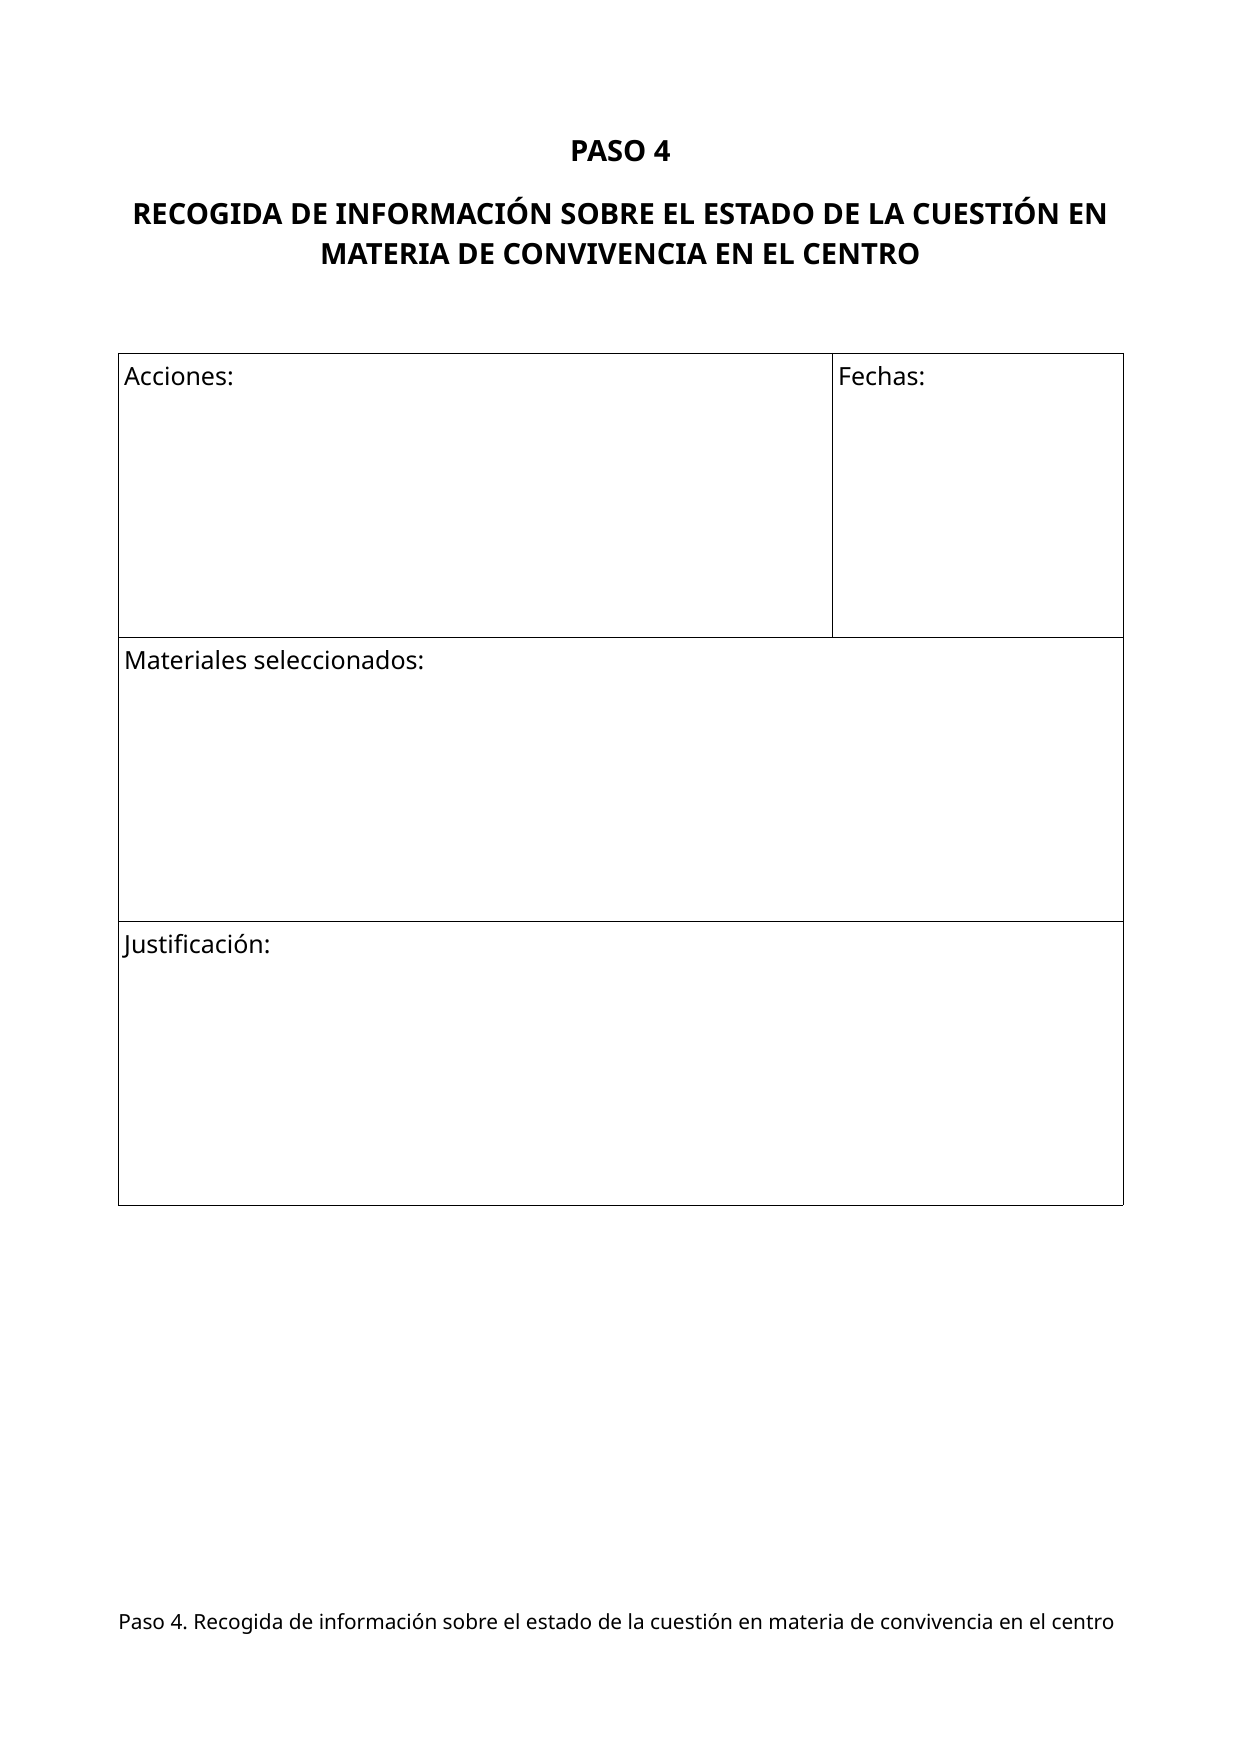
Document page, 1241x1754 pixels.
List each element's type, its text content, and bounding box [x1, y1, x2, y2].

table_cell Justificación: [119, 922, 1123, 1205]
text RECOGIDA DE INFORMACIÓN SOBRE EL ESTADO DE LA CUESTIÓN EN MATERIA DE CONVIVENCIA EN EL CENTRO [118, 193, 1122, 273]
text PASO 4 [118, 130, 1122, 170]
table_header Fechas: [833, 354, 1123, 637]
table_header Acciones: [119, 354, 832, 637]
table_cell Materiales seleccionados: [119, 638, 1123, 921]
